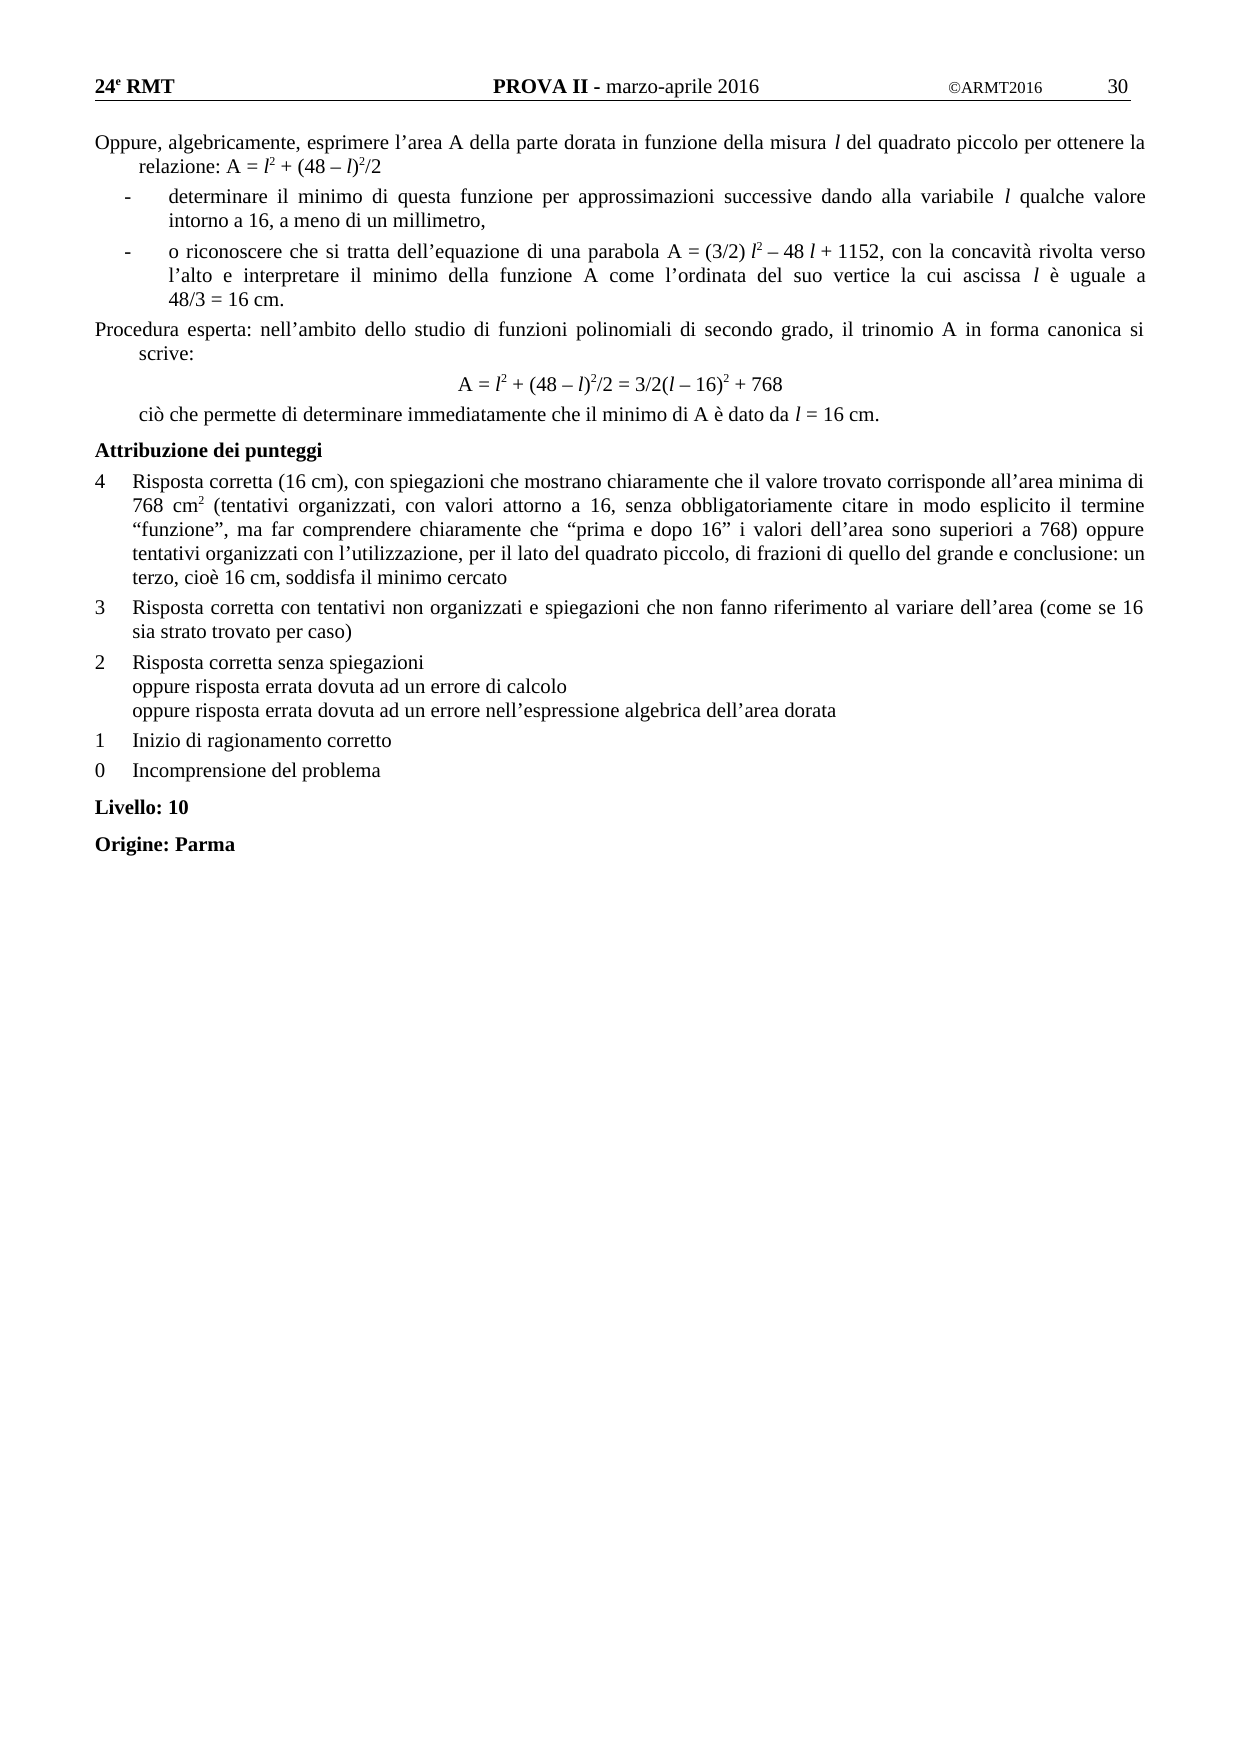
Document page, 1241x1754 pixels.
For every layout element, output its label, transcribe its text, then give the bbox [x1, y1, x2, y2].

text Livello: 10 [94, 795, 1146, 819]
text 0 Incomprensione del problema [94, 758, 1146, 782]
text A = l2 + (48 – l)2/2 = 3/2(l – 16)2 + 768 [94, 371, 1146, 396]
text 4 Risposta corretta (16 cm), con spiegazioni che mostrano chiaramente che il valore trovato corrisponde all’area minima di 768 cm2 (tentativi organizzati, con valori attorno a 16, senza obbligatoriamente citare in modo esplicito il termine “funzione”, ma far comprendere chiaramente che “prima e dopo 16” i valori dell’area sono superiori a 768) oppure tentativi organizzati con l’utilizzazione, per il lato del quadrato piccolo, di frazioni di quello del grande e conclusione: un terzo, cioè 16 cm, soddisfa il minimo cercato [94, 469, 1146, 589]
text - o riconoscere che si tratta dell’equazione di una parabola A = (3/2) l2 – 48 l + 1152, con la concavità rivolta verso l’alto e interpretare il minimo della funzione A come l’ordinata del suo vertice la cui ascissa l è uguale a 48/3 = 16 cm. [124, 239, 1146, 311]
text 3 Risposta corretta con tentativi non organizzati e spiegazioni che non fanno riferimento al variare dell’area (come se 16 sia strato trovato per caso) [94, 595, 1146, 643]
text oppure risposta errata dovuta ad un errore di calcolo [94, 674, 1146, 698]
text Procedura esperta: nell’ambito dello studio di funzioni polinomiali di secondo grado, il trinomio A in forma canonica si scrive: [94, 317, 1146, 365]
text Oppure, algebricamente, esprimere l’area A della parte dorata in funzione della misura l del quadrato piccolo per ottenere la relazione: A = l2 + (48 – l)2/2 [94, 130, 1146, 178]
text 1 Inizio di ragionamento corretto [94, 728, 1146, 752]
text oppure risposta errata dovuta ad un errore nell’espressione algebrica dell’area dorata [94, 698, 1146, 722]
text 2 Risposta corretta senza spiegazioni [94, 649, 1146, 674]
text Attribuzione dei punteggi [94, 438, 1146, 462]
text ciò che permette di determinare immediatamente che il minimo di A è dato da l = 16 cm. [94, 402, 1146, 426]
text Origine: Parma [94, 831, 1146, 856]
text - determinare il minimo di questa funzione per approssimazioni successive dando alla variabile l qualche valore intorno a 16, a meno di un millimetro, [124, 184, 1146, 232]
